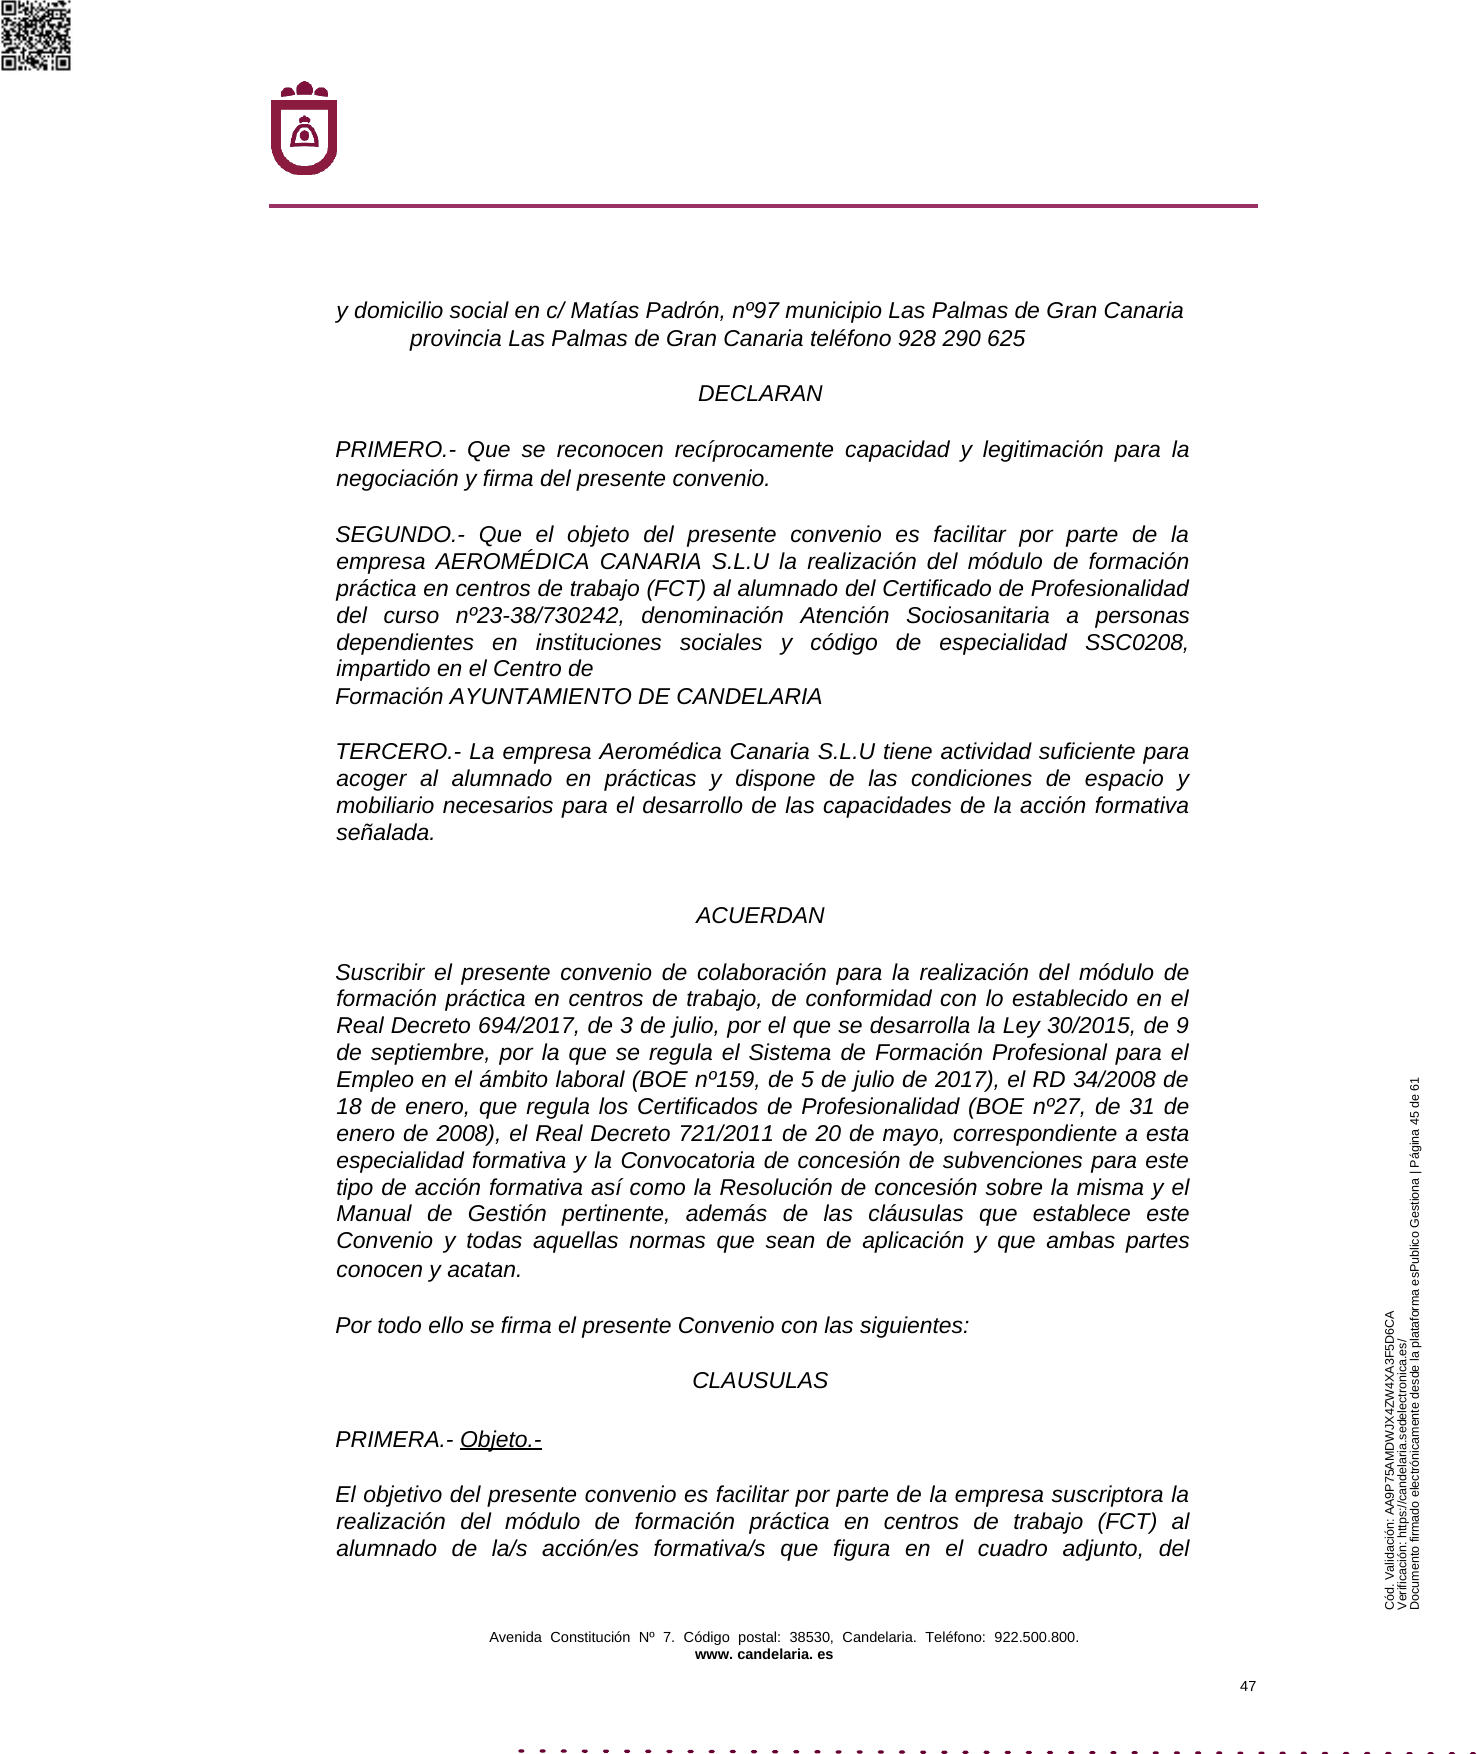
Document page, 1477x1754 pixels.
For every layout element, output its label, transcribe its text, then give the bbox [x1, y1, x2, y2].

text El objetivo del presente convenio es facilitar por parte de la empresa suscriptora la realización del módulo de formación práctica en centros de trabajo (FCT) al alumnado de la/s acción/es formativa/s que figura en el cuadro adjunto, del [335, 1481, 1192, 1562]
text Formación AYUNTAMIENTO DE CANDELARIA [335, 683, 1192, 709]
text PRIMERA.- Objeto.- [335, 1424, 1192, 1452]
text SEGUNDO.- Que el objeto del presente convenio es facilitar por parte de la empresa AEROMÉDICA CANARIA S.L.U la realización del módulo de formación práctica en centros de trabajo (FCT) al alumnado del Certificado de Profesionalidad del curso nº23-38/730242, denominación Atención Sociosanitaria a personas dependientes en instituciones sociales y código de especialidad SSC0208, impartido en el Centro de [335, 521, 1192, 682]
text Suscribir el presente convenio de colaboración para la realización del módulo de formación práctica en centros de trabajo, de conformidad con lo establecido en el Real Decreto 694/2017, de 3 de julio, por el que se desarrolla la Ley 30/2015, de 9 de septiembre, por la que se regula el Sistema de Formación Profesional para el Empleo en el ámbito laboral (BOE nº159, de 5 de julio de 2017), el RD 34/2008 de 18 de enero, que regula los Certificados de Profesionalidad (BOE nº27, de 31 de enero de 2008), el Real Decreto 721/2011 de 20 de mayo, correspondiente a esta especialidad formativa y la Convocatoria de concesión de subvenciones para este tipo de acción formativa así como la Resolución de concesión sobre la misma y el Manual de Gestión pertinente, además de las cláusulas que establece este Convenio y todas aquellas normas que sean de aplicación y que ambas partes conocen y acatan. [335, 958, 1192, 1283]
text PRIMERO.- Que se reconocen recíprocamente capacidad y legitimación para la negociación y firma del presente convenio. [335, 436, 1192, 492]
subtitle ACUERDAN [266, 902, 1263, 929]
text y domicilio social en c/ Matías Padrón, nº97 municipio Las Palmas de Gran Canaria provincia Las Palmas de Gran Canaria teléfono 928 290 625 [335, 295, 1215, 351]
text TERCERO.- La empresa Aeromédica Canaria S.L.U tiene actividad suficiente para acoger al alumnado en prácticas y dispone de las condiciones de espacio y mobiliario necesarios para el desarrollo de las capacidades de la acción formativa señalada. [335, 738, 1192, 845]
text Por todo ello se firma el presente Convenio con las siguientes: [335, 1312, 1192, 1338]
subtitle DECLARAN [266, 380, 1263, 406]
subtitle CLAUSULAS [266, 1367, 1263, 1394]
